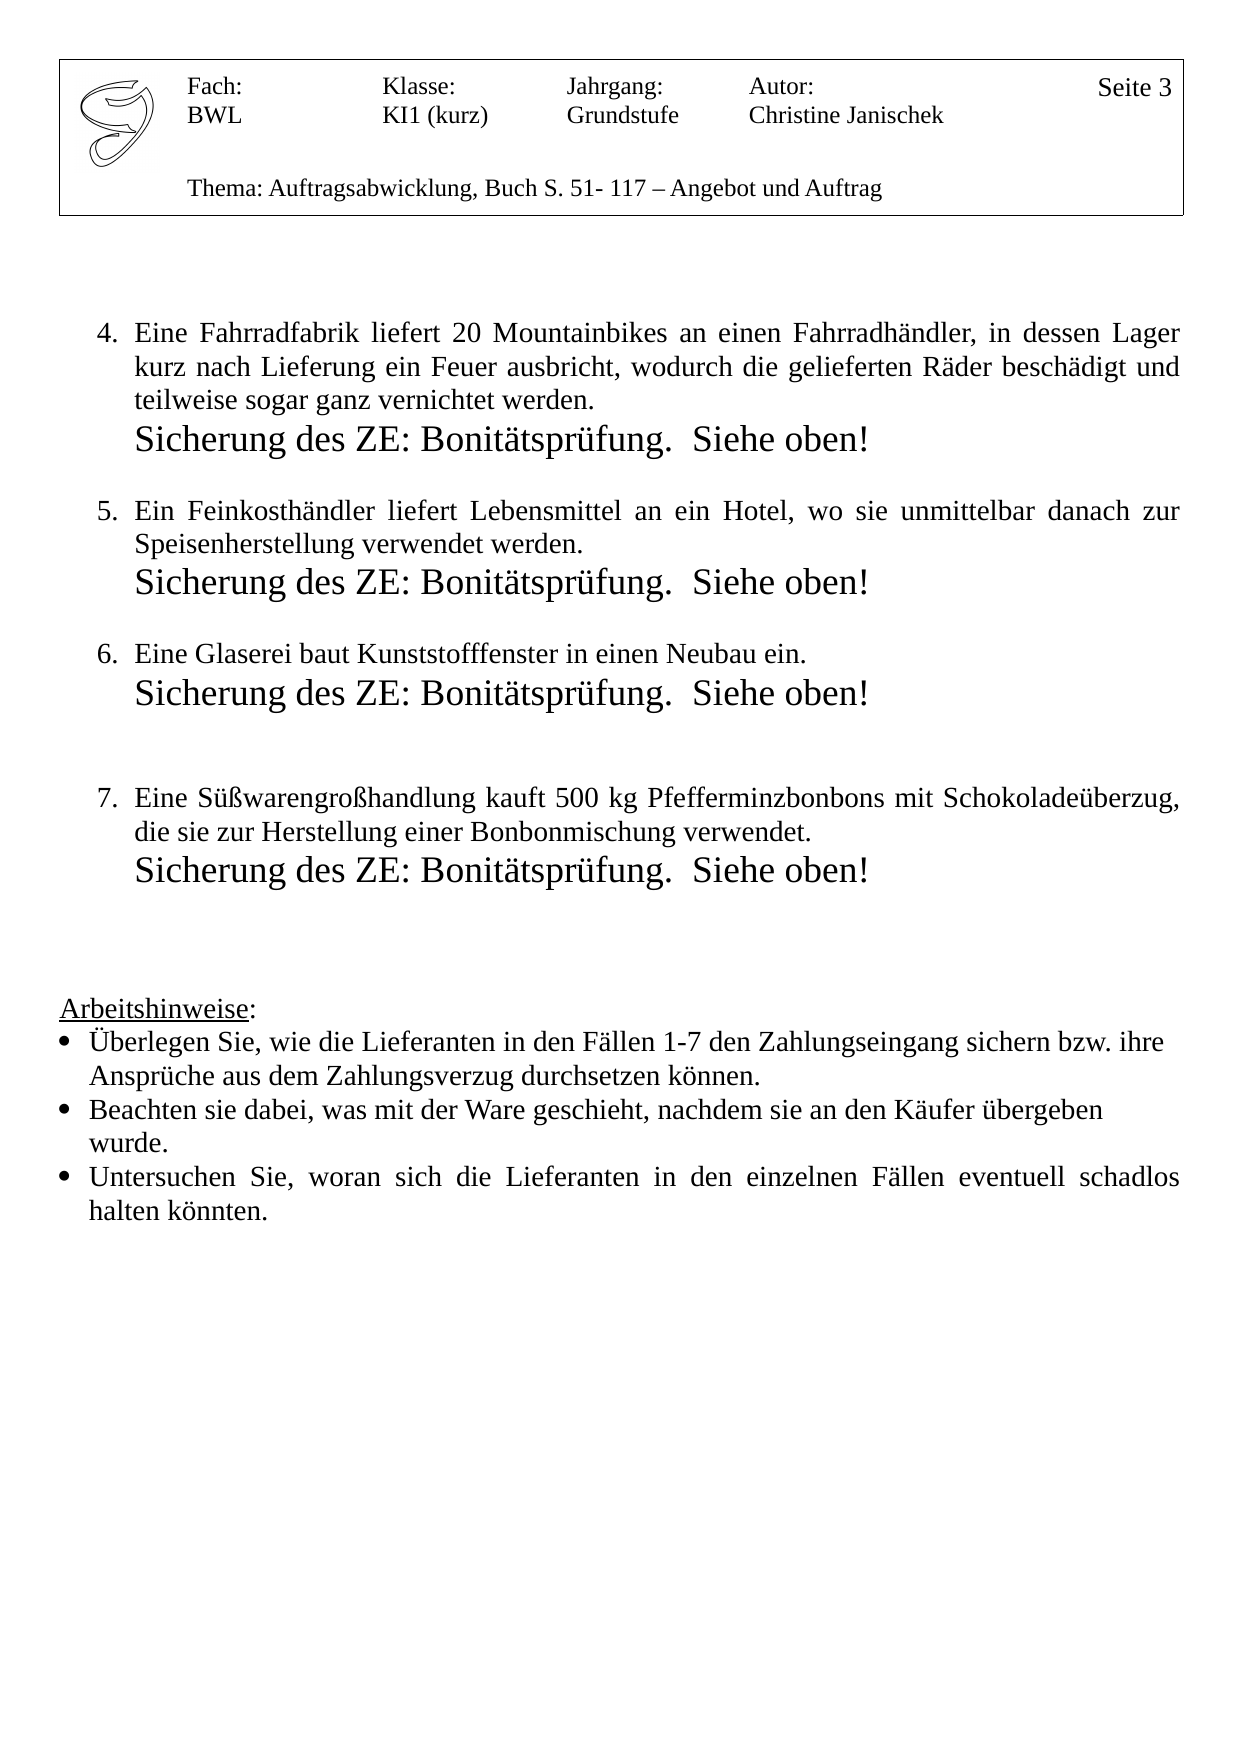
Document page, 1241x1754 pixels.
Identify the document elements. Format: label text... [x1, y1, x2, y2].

list Untersuchen Sie, woran sich die Lieferanten in den einzelnen Fällen eventuell schadlos halten könnten. [59, 1159, 1181, 1226]
list Ein Feinkosthändler liefert Lebensmittel an ein Hotel, wo sie unmittelbar danach zur Speisenherstellung verwendet werden. [97, 493, 1181, 560]
list Sicherung des ZE: Bonitätsprüfung. Siehe oben! [97, 670, 1181, 713]
list Beachten sie dabei, was mit der Ware geschieht, nachdem sie an den Käufer übergeben wurde. [59, 1092, 1181, 1159]
picture [74, 72, 160, 173]
list Überlegen Sie, wie die Lieferanten in den Fällen 1-7 den Zahlungseingang sichern bzw. ihre Ansprüche aus dem Zahlungsverzug durchsetzen können. [59, 1024, 1181, 1092]
list Sicherung des ZE: Bonitätsprüfung. Siehe oben! [97, 560, 1181, 603]
list Eine Glaserei baut Kunststofffenster in einen Neubau ein. [97, 636, 1181, 670]
list Eine Fahrradfabrik liefert 20 Mountainbikes an einen Fahrradhändler, in dessen Lager kurz nach Lieferung ein Feuer ausbricht, wodurch die gelieferten Räder beschädigt und teilweise sogar ganz vernichtet werden. [97, 315, 1181, 416]
list Eine Süßwarengroßhandlung kauft 500 kg Pfefferminzbonbons mit Schokoladeüberzug, die sie zur Herstellung einer Bonbonmischung verwendet. [97, 780, 1181, 847]
list Sicherung des ZE: Bonitätsprüfung. Siehe oben! [97, 847, 1181, 890]
text Arbeitshinweise: [59, 991, 1181, 1024]
list Sicherung des ZE: Bonitätsprüfung. Siehe oben! [97, 416, 1181, 459]
